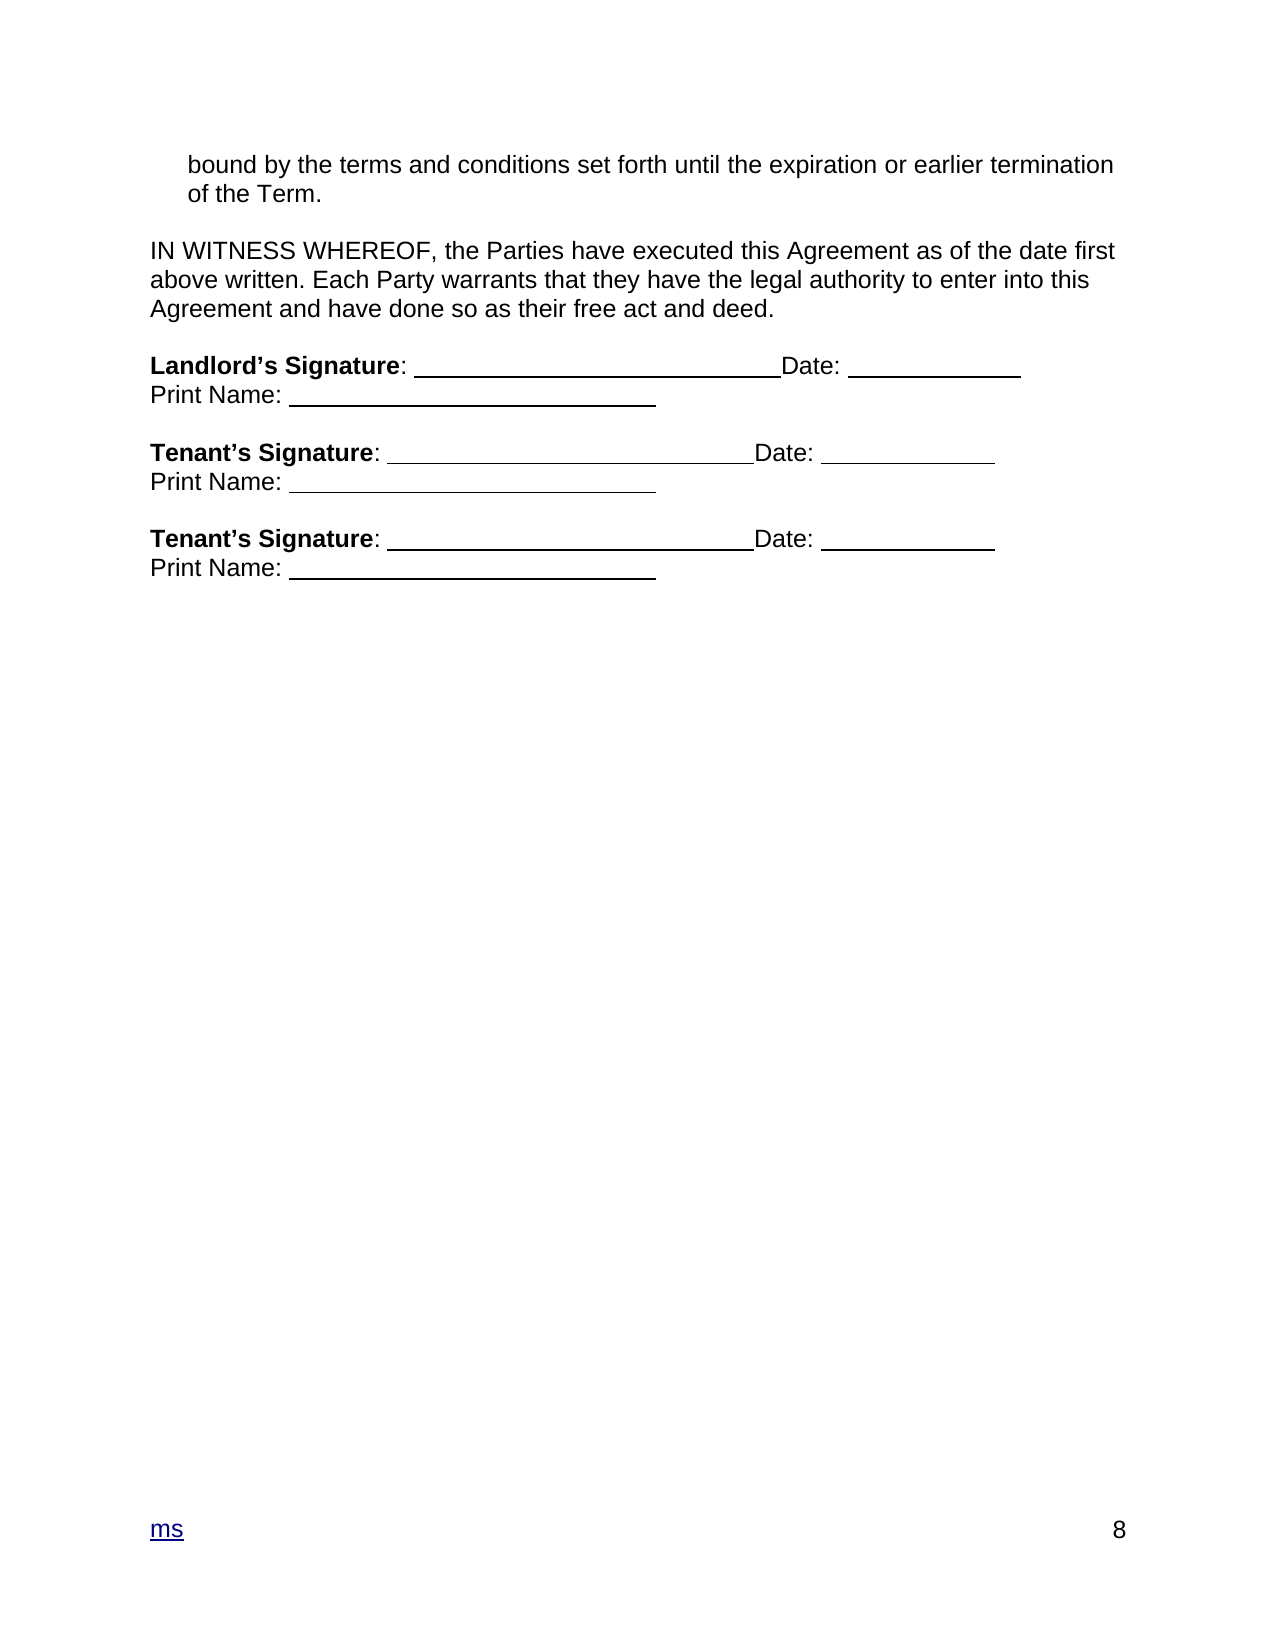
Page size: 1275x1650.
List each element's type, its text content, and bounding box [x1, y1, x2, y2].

text Print Name: [150, 467, 1206, 496]
text Landlord’s Signature: Date: [150, 351, 1206, 380]
text Tenant’s Signature: Date: [150, 438, 1206, 467]
text Print Name: [150, 553, 1206, 582]
text Tenant’s Signature: Date: [150, 524, 1206, 553]
text bound by the terms and conditions set forth until the expiration or earlier termination of the Term. [187, 150, 1118, 207]
text IN WITNESS WHEREOF, the Parties have executed this Agreement as of the date first above written. Each Party warrants that they have the legal authority to enter into this Agreement and have done so as their free act and deed. [150, 236, 1118, 322]
text Print Name: [150, 380, 1206, 409]
